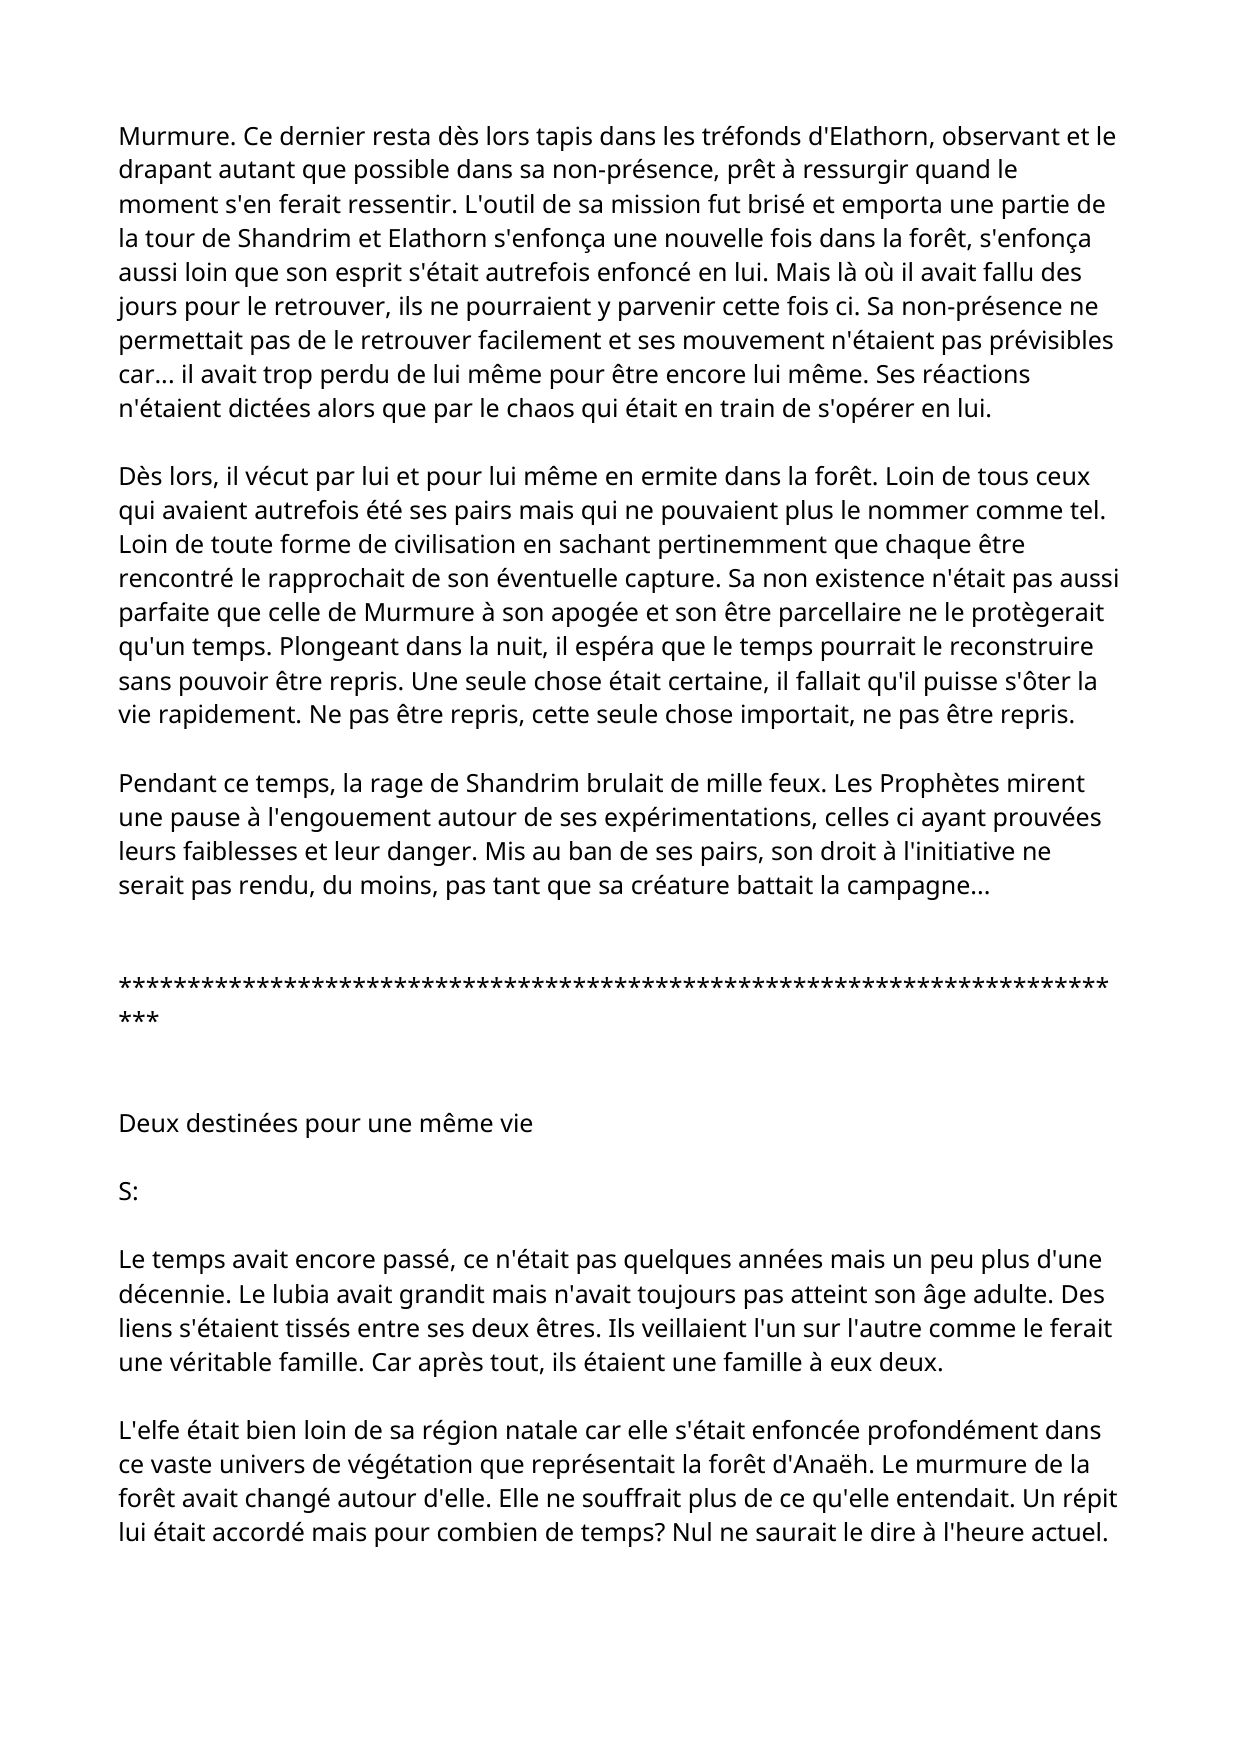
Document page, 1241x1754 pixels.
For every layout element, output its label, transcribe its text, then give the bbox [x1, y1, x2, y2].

text L'elfe était bien loin de sa région natale car elle s'était enfoncée profondément dans ce vaste univers de végétation que représentait la forêt d'Anaëh. Le murmure de la forêt avait changé autour d'elle. Elle ne souffrait plus de ce qu'elle entendait. Un répit lui était accordé mais pour combien de temps? Nul ne saurait le dire à l'heure actuel. [118, 1412, 1122, 1549]
text Murmure. Ce dernier resta dès lors tapis dans les tréfonds d'Elathorn, observant et le drapant autant que possible dans sa non-présence, prêt à ressurgir quand le moment s'en ferait ressentir. L'outil de sa mission fut brisé et emporta une partie de la tour de Shandrim et Elathorn s'enfonça une nouvelle fois dans la forêt, s'enfonça aussi loin que son esprit s'était autrefois enfoncé en lui. Mais là où il avait fallu des jours pour le retrouver, ils ne pourraient y parvenir cette fois ci. Sa non-présence ne permettait pas de le retrouver facilement et ses mouvement n'étaient pas prévisibles car... il avait trop perdu de lui même pour être encore lui même. Ses réactions n'étaient dictées alors que par le chaos qui était en train de s'opérer en lui. [118, 118, 1122, 425]
text *************************************************************************** [118, 970, 1122, 1038]
text Pendant ce temps, la rage de Shandrim brulait de mille feux. Les Prophètes mirent une pause à l'engouement autour de ses expérimentations, celles ci ayant prouvées leurs faiblesses et leur danger. Mis au ban de ses pairs, son droit à l'initiative ne serait pas rendu, du moins, pas tant que sa créature battait la campagne... [118, 765, 1122, 902]
text Dès lors, il vécut par lui et pour lui même en ermite dans la forêt. Loin de tous ceux qui avaient autrefois été ses pairs mais qui ne pouvaient plus le nommer comme tel. Loin de toute forme de civilisation en sachant pertinemment que chaque être rencontré le rapprochait de son éventuelle capture. Sa non existence n'était pas aussi parfaite que celle de Murmure à son apogée et son être parcellaire ne le protègerait qu'un temps. Plongeant dans la nuit, il espéra que le temps pourrait le reconstruire sans pouvoir être repris. Une seule chose était certaine, il fallait qu'il puisse s'ôter la vie rapidement. Ne pas être repris, cette seule chose importait, ne pas être repris. [118, 459, 1122, 731]
text Le temps avait encore passé, ce n'était pas quelques années mais un peu plus d'une décennie. Le lubia avait grandit mais n'avait toujours pas atteint son âge adulte. Des liens s'étaient tissés entre ses deux êtres. Ils veillaient l'un sur l'autre comme le ferait une véritable famille. Car après tout, ils étaient une famille à eux deux. [118, 1242, 1122, 1378]
text S: [118, 1174, 1122, 1208]
text Deux destinées pour une même vie [118, 1106, 1122, 1140]
